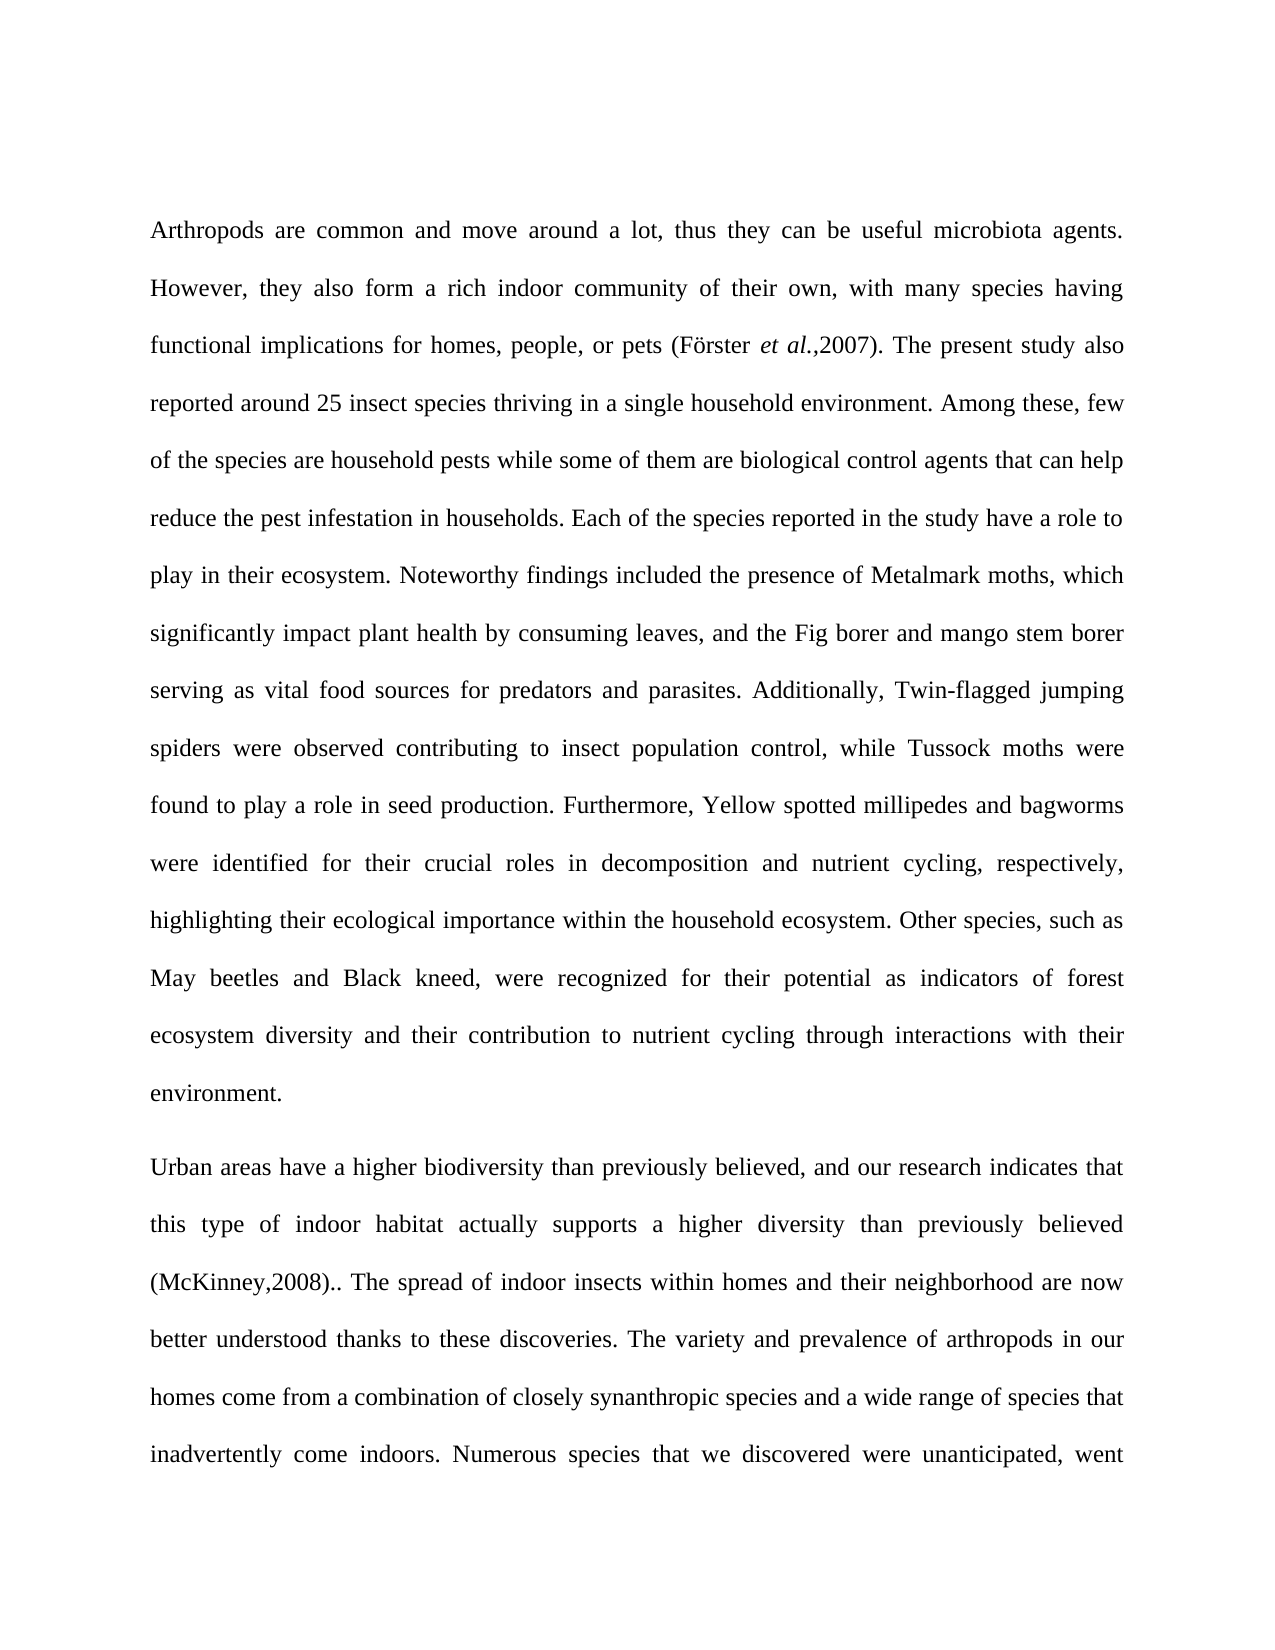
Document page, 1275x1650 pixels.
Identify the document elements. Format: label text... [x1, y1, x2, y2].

text Urban areas have a higher biodiversity than previously believed, and our research indicates that this type of indoor habitat actually supports a higher diversity than previously believed (McKinney,2008).. The spread of indoor insects within homes and their neighborhood are now better understood thanks to these discoveries. The variety and prevalence of arthropods in our homes come from a combination of closely synanthropic species and a wide range of species that inadvertently come indoors. Numerous species that we discovered were unanticipated, went [150, 1152, 1125, 1468]
text Arthropods are common and move around a lot, thus they can be useful microbiota agents. However, they also form a rich indoor community of their own, with many species having functional implications for homes, people, or pets (Förster et al.,2007). The present study also reported around 25 insect species thriving in a single household environment. Among these, few of the species are household pests while some of them are biological control agents that can help reduce the pest infestation in households. Each of the species reported in the study have a role to play in their ecosystem. Noteworthy findings included the presence of Metalmark moths, which significantly impact plant health by consuming leaves, and the Fig borer and mango stem borer serving as vital food sources for predators and parasites. Additionally, Twin-flagged jumping spiders were observed contributing to insect population control, while Tussock moths were found to play a role in seed production. Furthermore, Yellow spotted millipedes and bagworms were identified for their crucial roles in decomposition and nutrient cycling, respectively, highlighting their ecological importance within the household ecosystem. Other species, such as May beetles and Black kneed, were recognized for their potential as indicators of forest ecosystem diversity and their contribution to nutrient cycling through interactions with their environment. [150, 215, 1125, 1106]
